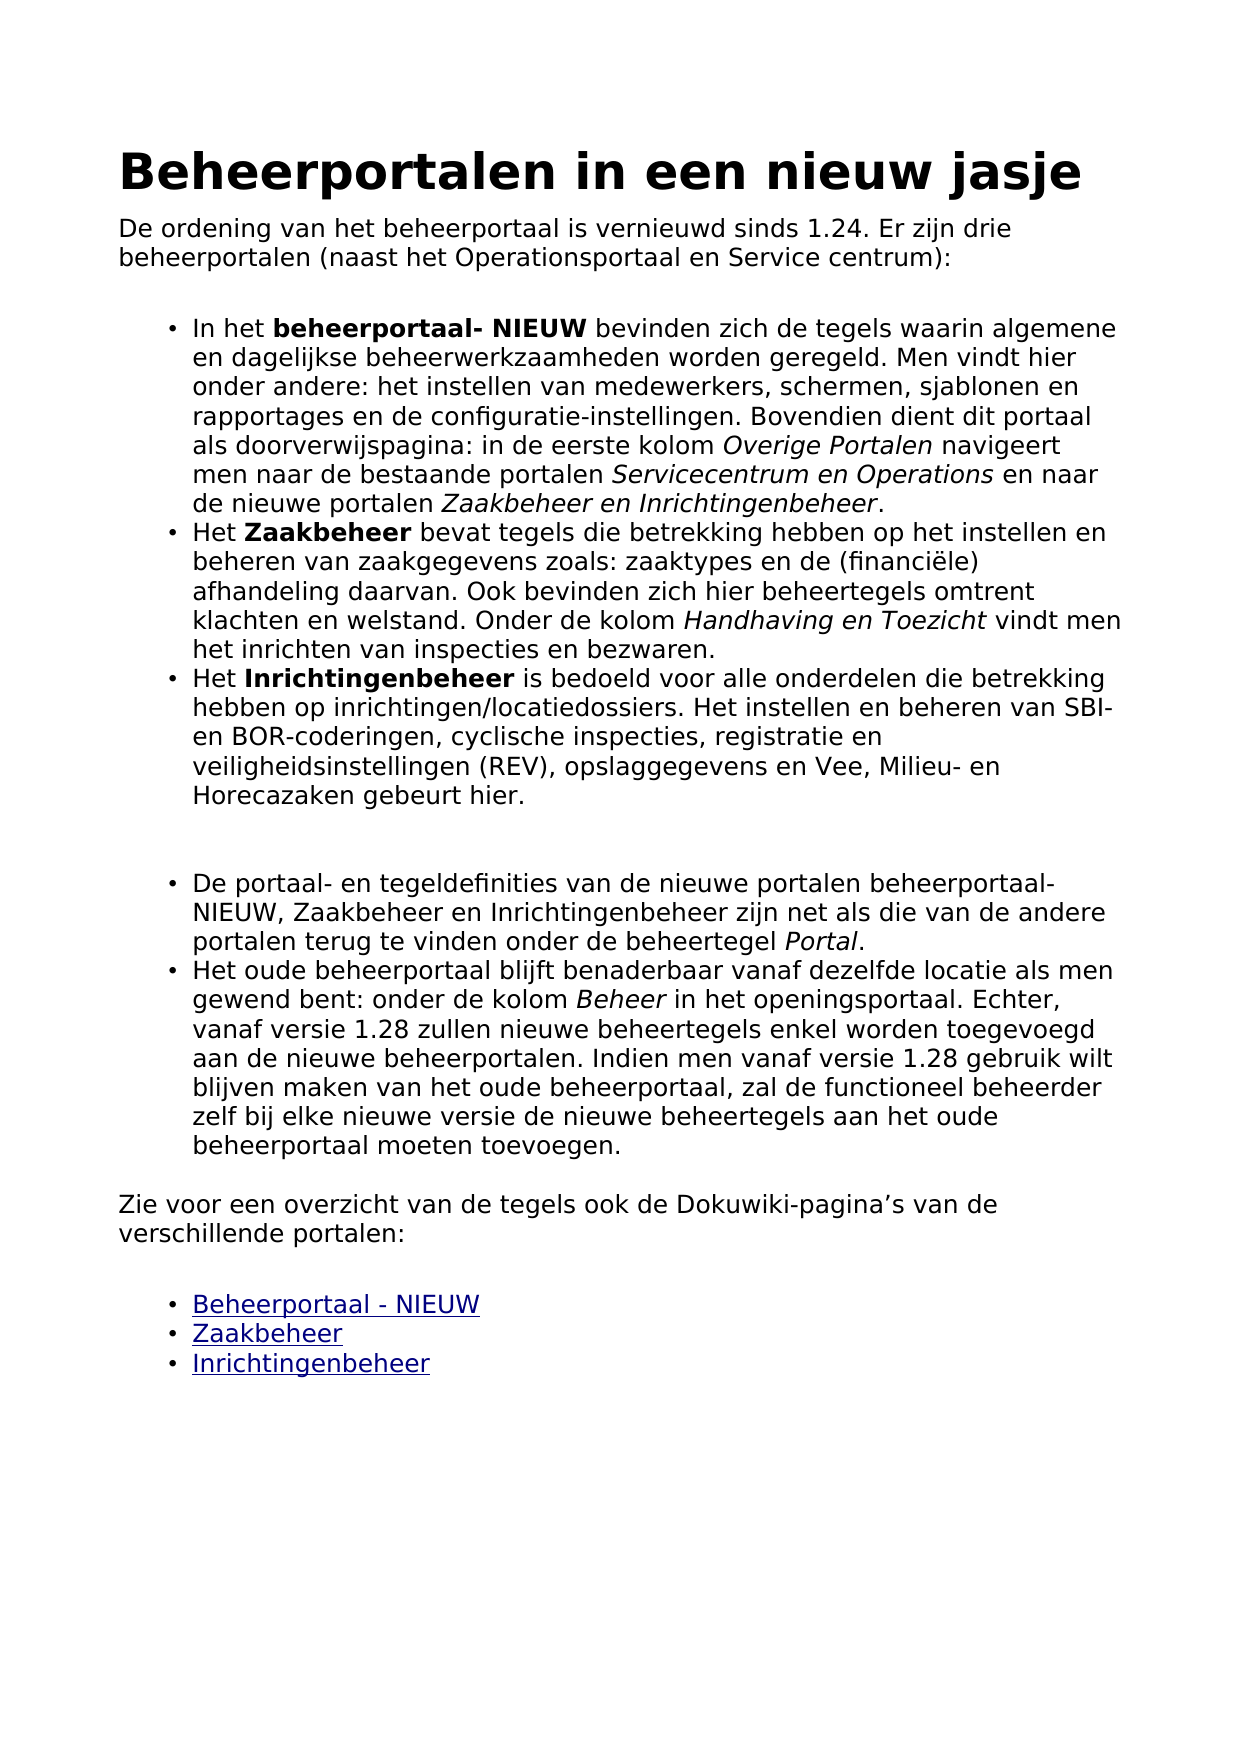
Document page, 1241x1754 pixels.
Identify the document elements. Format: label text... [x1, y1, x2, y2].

list Beheerportaal - NIEUW [177, 1290, 1122, 1319]
list De portaal- en tegeldefinities van de nieuwe portalen beheerportaal- NIEUW, Zaakbeheer en Inrichtingenbeheer zijn net als die van de andere portalen terug te vinden onder de beheertegel Portal. [177, 869, 1122, 956]
list Het Zaakbeheer bevat tegels die betrekking hebben op het instellen en beheren van zaakgegevens zoals: zaaktypes en de (financiële) afhandeling daarvan. Ook bevinden zich hier beheertegels omtrent klachten en welstand. Onder de kolom Handhaving en Toezicht vindt men het inrichten van inspecties en bezwaren. [177, 518, 1122, 664]
list Inrichtingenbeheer [177, 1349, 1122, 1378]
list Het Inrichtingenbeheer is bedoeld voor alle onderdelen die betrekking hebben op inrichtingen/locatiedossiers. Het instellen en beheren van SBI- en BOR-coderingen, cyclische inspecties, registratie en veiligheidsinstellingen (REV), opslaggegevens en Vee, Milieu- en Horecazaken gebeurt hier. [177, 664, 1122, 810]
list Zaakbeheer [177, 1319, 1122, 1349]
subtitle Beheerportalen in een nieuw jasje [118, 143, 1122, 201]
text Zie voor een overzicht van de tegels ook de Dokuwiki-pagina’s van de verschillende portalen: [118, 1190, 1122, 1248]
list Het oude beheerportaal blijft benaderbaar vanaf dezelfde locatie als men gewend bent: onder de kolom Beheer in het openingsportaal. Echter, vanaf versie 1.28 zullen nieuwe beheertegels enkel worden toegevoegd aan de nieuwe beheerportalen. Indien men vanaf versie 1.28 gebruik wilt blijven maken van het oude beheerportaal, zal de functioneel beheerder zelf bij elke nieuwe versie de nieuwe beheertegels aan het oude beheerportaal moeten toevoegen. [177, 956, 1122, 1161]
list In het beheerportaal- NIEUW bevinden zich de tegels waarin algemene en dagelijkse beheerwerkzaamheden worden geregeld. Men vindt hier onder andere: het instellen van medewerkers, schermen, sjablonen en rapportages en de configuratie-instellingen. Bovendien dient dit portaal als doorverwijspagina: in de eerste kolom Overige Portalen navigeert men naar de bestaande portalen Servicecentrum en Operations en naar de nieuwe portalen Zaakbeheer en Inrichtingenbeheer. [177, 314, 1122, 518]
text De ordening van het beheerportaal is vernieuwd sinds 1.24. Er zijn drie beheerportalen (naast het Operationsportaal en Service centrum): [118, 214, 1122, 272]
